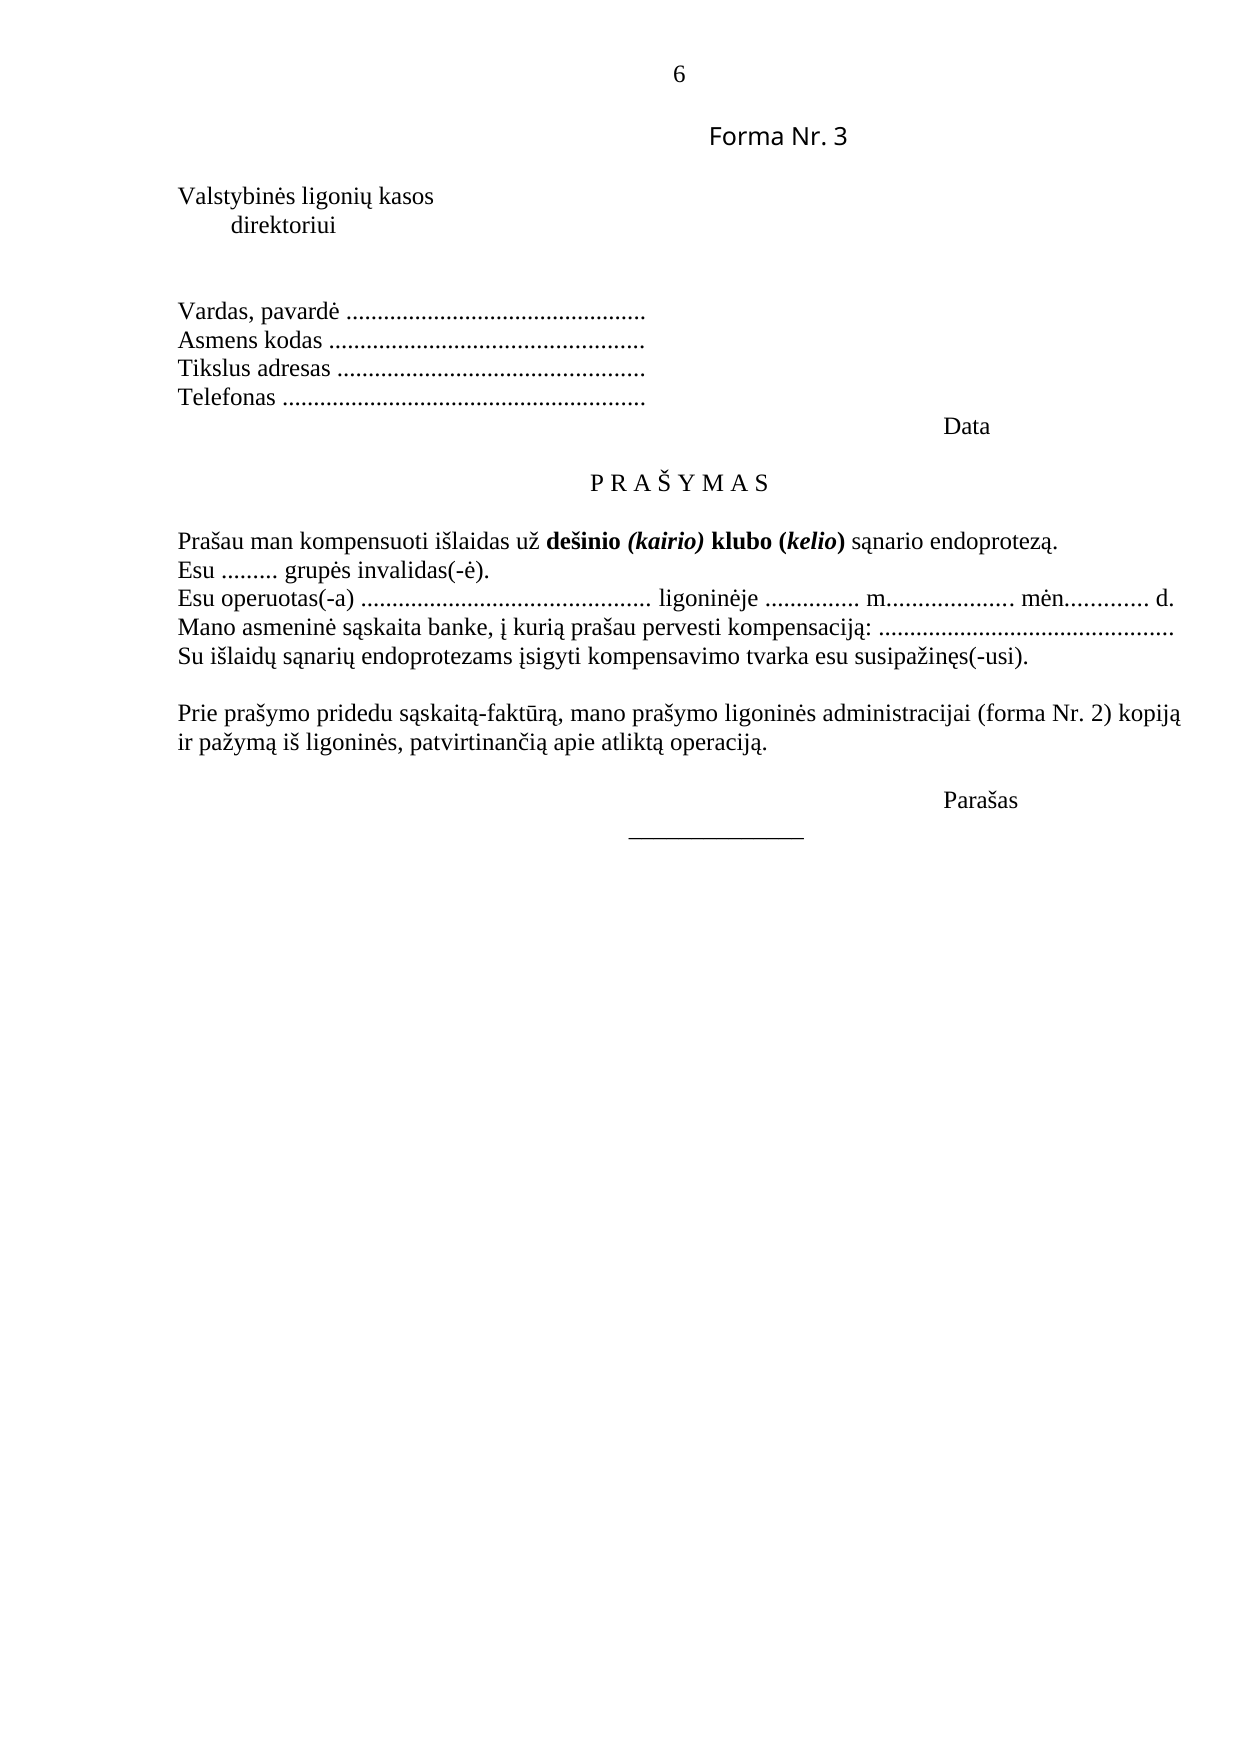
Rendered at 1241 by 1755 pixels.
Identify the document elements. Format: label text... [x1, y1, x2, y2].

text Mano asmeninė sąskaita banke, į kurią prašau pervesti kompensaciją: [177, 612, 1181, 641]
text Telefonas [177, 382, 1181, 411]
text Vardas, pavardė [177, 296, 1181, 325]
text Su išlaidų sąnarių endoprotezams įsigyti kompensavimo tvarka esu susipažinęs(-usi). [177, 641, 1181, 670]
text Esu grupės invalidas(-ė). [177, 555, 1181, 583]
text Data [177, 411, 1181, 440]
text Prie prašymo pridedu sąskaitą-faktūrą, mano prašymo ligoninės administracijai (forma Nr. 2) kopiją ir pažymą iš ligoninės, patvirtinančią apie atliktą operaciją. [177, 698, 1181, 756]
text direktoriui [177, 210, 1181, 238]
text Asmens kodas [177, 325, 1181, 353]
text PRAŠYMAS [177, 468, 1181, 497]
text Prašau man kompensuoti išlaidas už dešinio (kairio) klubo (kelio) sąnario endoprotezą. [177, 526, 1181, 555]
text Valstybinės ligonių kasos [177, 181, 1181, 210]
text Parašas [177, 785, 1181, 813]
text Tikslus adresas [177, 353, 1181, 382]
text ______________ [177, 813, 1181, 842]
text Forma Nr. 3 [177, 118, 1181, 152]
text Esu operuotas(-a) ligoninėje m . mėn . d. [177, 583, 1181, 612]
